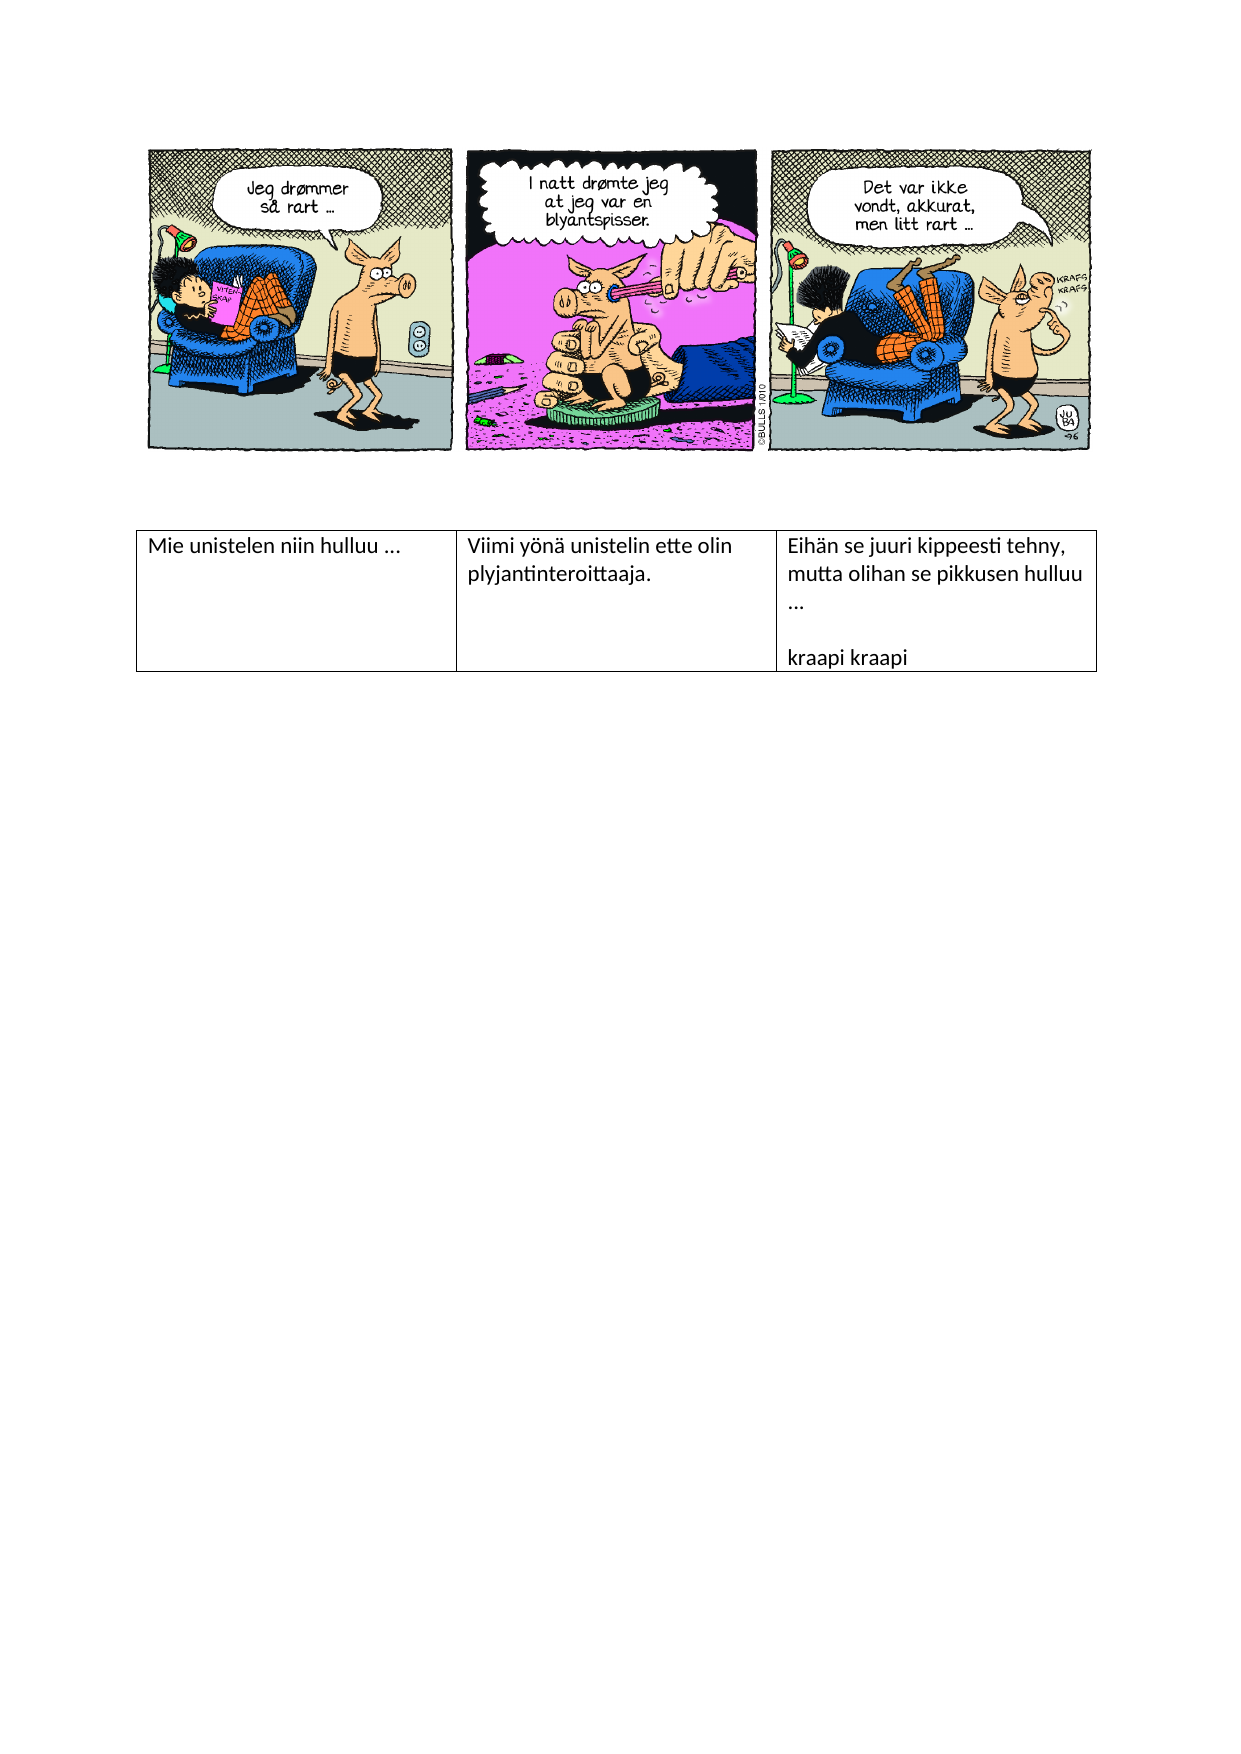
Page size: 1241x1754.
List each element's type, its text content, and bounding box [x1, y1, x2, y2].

table_header Eihän se juuri kippeesti tehny, mutta olihan se pikkusen hulluu ... kraapi kraapi [777, 531, 1096, 671]
table_header Viimi yönä unistelin ette olin plyjantinteroittaaja. [457, 531, 776, 671]
table_header Mie unistelen niin hulluu ... [137, 531, 456, 671]
picture [147, 147, 1093, 452]
